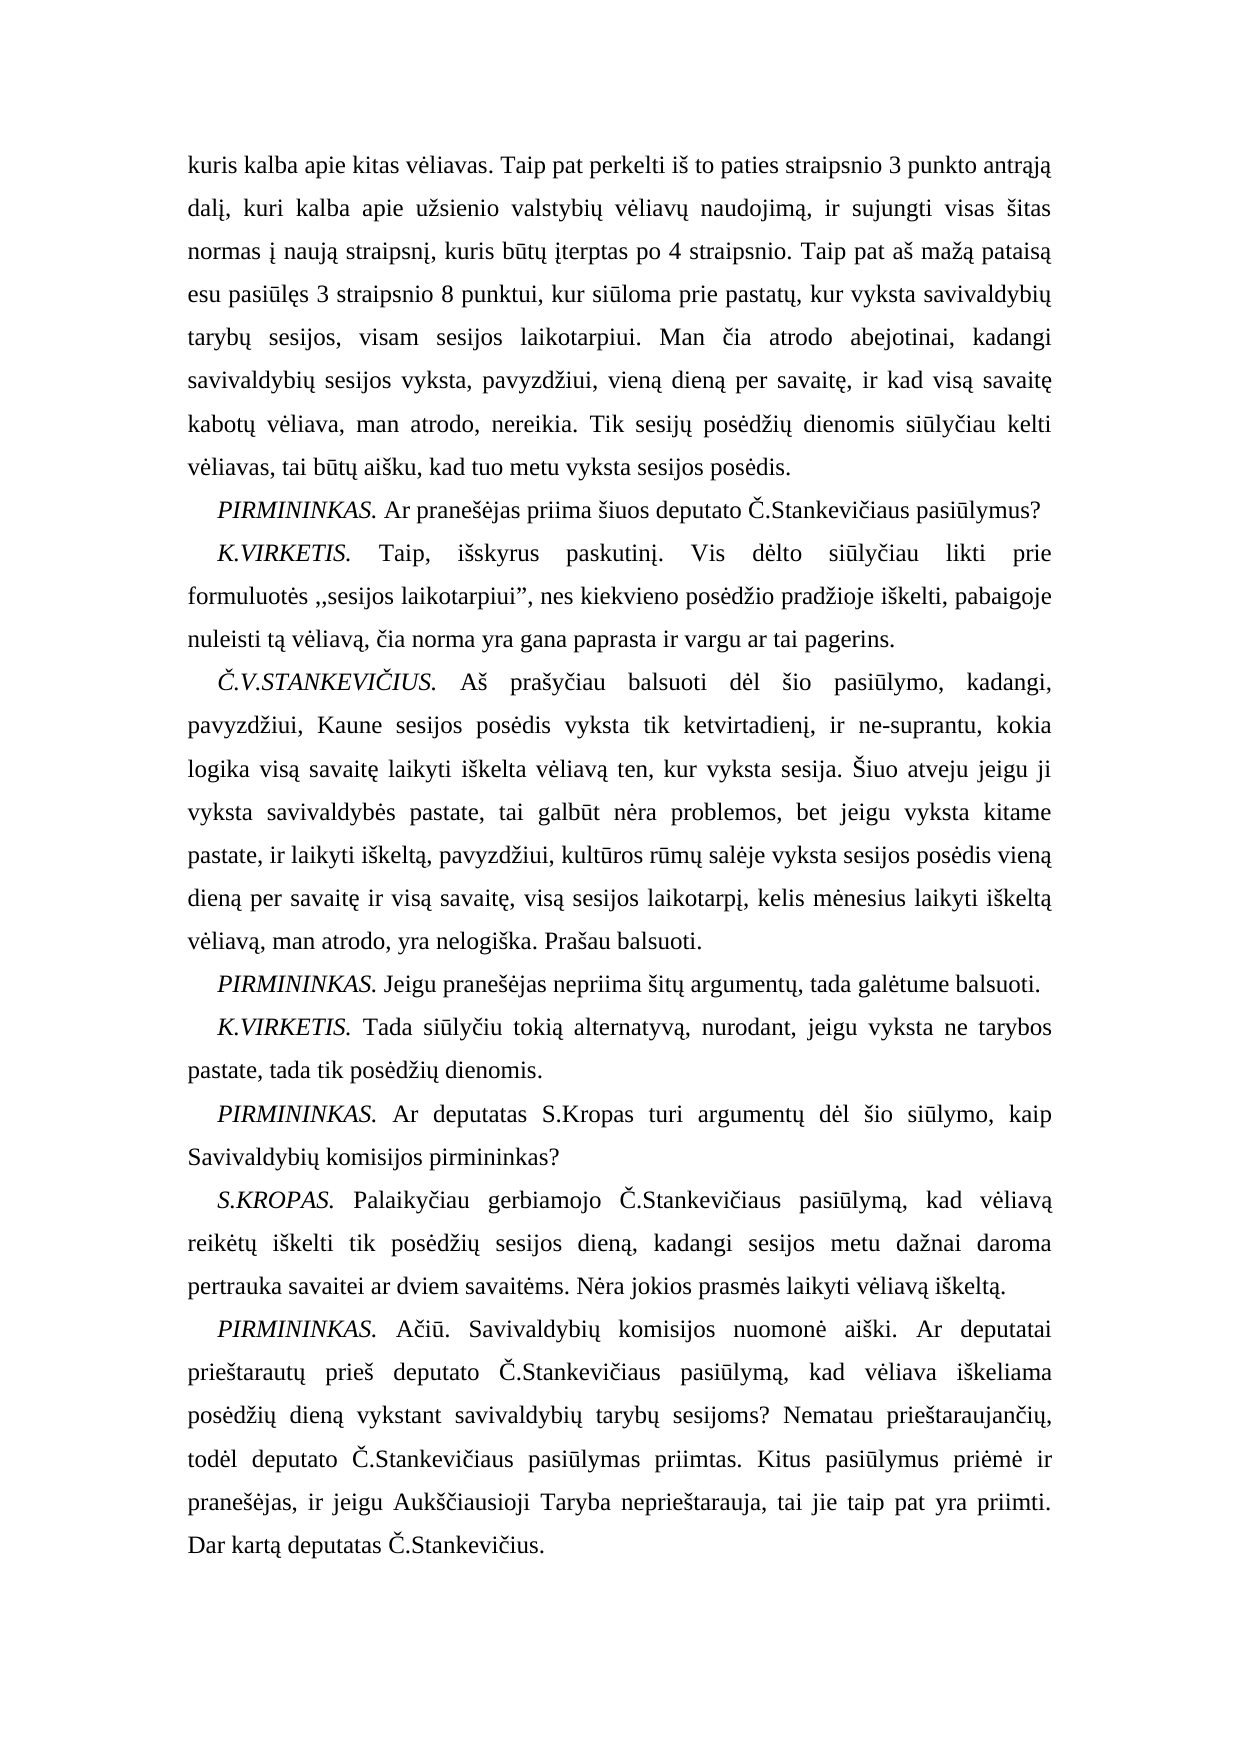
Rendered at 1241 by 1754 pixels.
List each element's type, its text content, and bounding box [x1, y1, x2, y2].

text kuris kalba apie kitas vėliavas. Taip pat perkelti iš to paties straipsnio 3 punkto antrąją dalį, kuri kalba apie užsienio valstybių vėliavų naudojimą, ir sujungti visas šitas normas į naują straipsnį, kuris būtų įterptas po 4 straipsnio. Taip pat aš mažą pataisą esu pasiūlęs 3 straipsnio 8 punktui, kur siūloma prie pastatų, kur vyksta savivaldybių tarybų sesijos, visam sesijos laikotarpiui. Man čia atrodo abejotinai, kadangi savivaldybių sesijos vyksta, pavyzdžiui, vieną dieną per savaitę, ir kad visą savaitę kabotų vėliava, man atrodo, nereikia. Tik sesijų posėdžių dienomis siūlyčiau kelti vėliavas, tai būtų aišku, kad tuo metu vyksta sesijos posėdis. [187, 150, 1053, 481]
text K.VIRKETIS. Tada siūlyčiu tokią alternatyvą, nurodant, jeigu vyksta ne tarybos pastate, tada tik posėdžių dienomis. [187, 1012, 1053, 1084]
text PIRMININKAS. Ačiū. Savivaldybių komisijos nuomonė aiški. Ar deputatai prieštarautų prieš deputato Č.Stankevičiaus pasiūlymą, kad vėliava iškeliama posėdžių dieną vykstant savivaldybių tarybų sesijoms? Nematau prieštaraujančių, todėl deputato Č.Stankevičiaus pasiūlymas priimtas. Kitus pasiūlymus priėmė ir pranešėjas, ir jeigu Aukščiausioji Taryba neprieštarauja, tai jie taip pat yra priimti. Dar kartą deputatas Č.Stankevičius. [187, 1314, 1053, 1559]
text K.VIRKETIS. Taip, išskyrus paskutinį. Vis dėlto siūlyčiau likti prie formuluotės ,,sesijos laikotarpiui”, nes kiekvieno posėdžio pradžioje iškelti, pabaigoje nuleisti tą vėliavą, čia norma yra gana paprasta ir vargu ar tai pagerins. [187, 538, 1053, 653]
text PIRMININKAS. Ar pranešėjas priima šiuos deputato Č.Stankevičiaus pasiūlymus? [187, 495, 1053, 524]
text S.KROPAS. Palaikyčiau gerbiamojo Č.Stankevičiaus pasiūlymą, kad vėliavą reikėtų iškelti tik posėdžių sesijos dieną, kadangi sesijos metu dažnai daroma pertrauka savaitei ar dviem savaitėms. Nėra jokios prasmės laikyti vėliavą iškeltą. [187, 1185, 1053, 1300]
text Č.V.STANKEVIČIUS. Aš prašyčiau balsuoti dėl šio pasiūlymo, kadangi, pavyzdžiui, Kaune sesijos posėdis vyksta tik ketvirtadienį, ir ne-suprantu, kokia logika visą savaitę laikyti iškelta vėliavą ten, kur vyksta sesija. Šiuo atveju jeigu ji vyksta savivaldybės pastate, tai galbūt nėra problemos, bet jeigu vyksta kitame pastate, ir laikyti iškeltą, pavyzdžiui, kultūros rūmų salėje vyksta sesijos posėdis vieną dieną per savaitę ir visą savaitę, visą sesijos laikotarpį, kelis mėnesius laikyti iškeltą vėliavą, man atrodo, yra nelogiška. Prašau balsuoti. [187, 667, 1053, 955]
text PIRMININKAS. Ar deputatas S.Kropas turi argumentų dėl šio siūlymo, kaip Savivaldybių komisijos pirmininkas? [187, 1099, 1053, 1171]
text PIRMININKAS. Jeigu pranešėjas nepriima šitų argumentų, tada galėtume balsuoti. [187, 969, 1053, 998]
